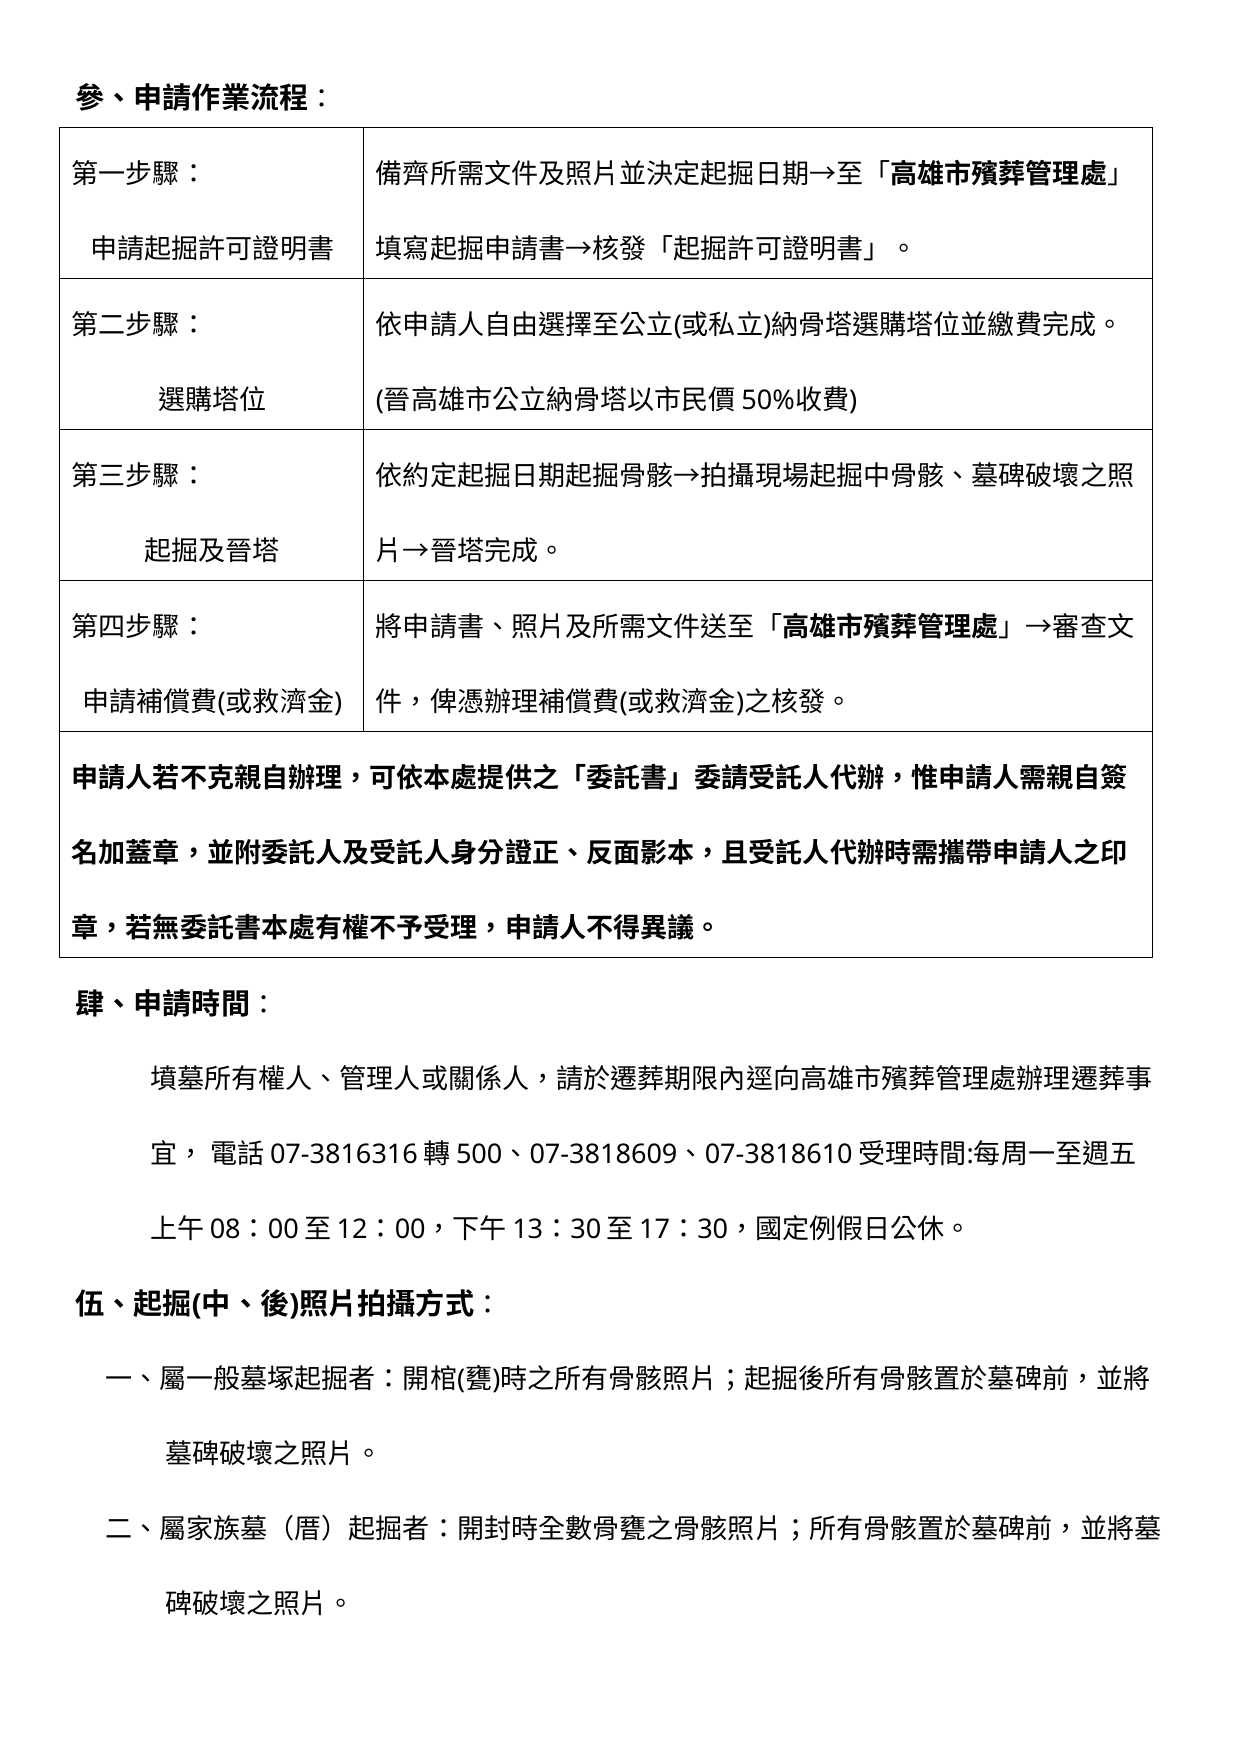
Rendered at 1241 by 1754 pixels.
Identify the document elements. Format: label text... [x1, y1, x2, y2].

list 申請時間： [75, 958, 1165, 1033]
list 墳墓所有權人、管理人或關係人，請於遷葬期限內逕向高雄市殯葬管理處辦理遷葬事宜， 電話07-3816316轉500、07-3818609、07-3818610受理時間:每周一至週五 [150, 1033, 1165, 1183]
table_cell 第四步驟： 申請補償費(或救濟金) [60, 581, 363, 731]
text 一、屬一般墓塚起掘者：開棺(甕)時之所有骨骸照片；起掘後所有骨骸置於墓碑前，並將墓碑破壞之照片。 [105, 1333, 1165, 1483]
table_header 第一步驟： 申請起掘許可證明書 [60, 128, 363, 278]
table_cell 依約定起掘日期起掘骨骸→拍攝現場起掘中骨骸、墓碑破壞之照片→晉塔完成。 [364, 430, 1152, 580]
text 二、屬家族墓（厝）起掘者：開封時全數骨甕之骨骸照片；所有骨骸置於墓碑前，並將墓碑破壞之照片。 [105, 1483, 1165, 1633]
list 申請作業流程： [75, 52, 1165, 127]
list 上午08：00至12：00，下午13：30至17：30，國定例假日公休。 [150, 1183, 1165, 1258]
table_cell 申請人若不克親自辦理，可依本處提供之「委託書」委請受託人代辦，惟申請人需親自簽名加蓋章，並附委託人及受託人身分證正、反面影本，且受託人代辦時需攜帶申請人之印章，若無委託書本處有權不予受理，申請人不得異議。 [60, 732, 1152, 957]
table_cell 依申請人自由選擇至公立(或私立)納骨塔選購塔位並繳費完成。 (晉高雄市公立納骨塔以市民價50%收費) [364, 279, 1152, 429]
table_cell 第三步驟： 起掘及晉塔 [60, 430, 363, 580]
list 起掘(中、後)照片拍攝方式： [75, 1258, 1165, 1333]
table_header 備齊所需文件及照片並決定起掘日期→至「高雄市殯葬管理處」填寫起掘申請書→核發「起掘許可證明書」。 [364, 128, 1152, 278]
table_cell 將申請書、照片及所需文件送至「高雄市殯葬管理處」→審查文件，俾憑辦理補償費(或救濟金)之核發。 [364, 581, 1152, 731]
table_cell 第二步驟： 選購塔位 [60, 279, 363, 429]
